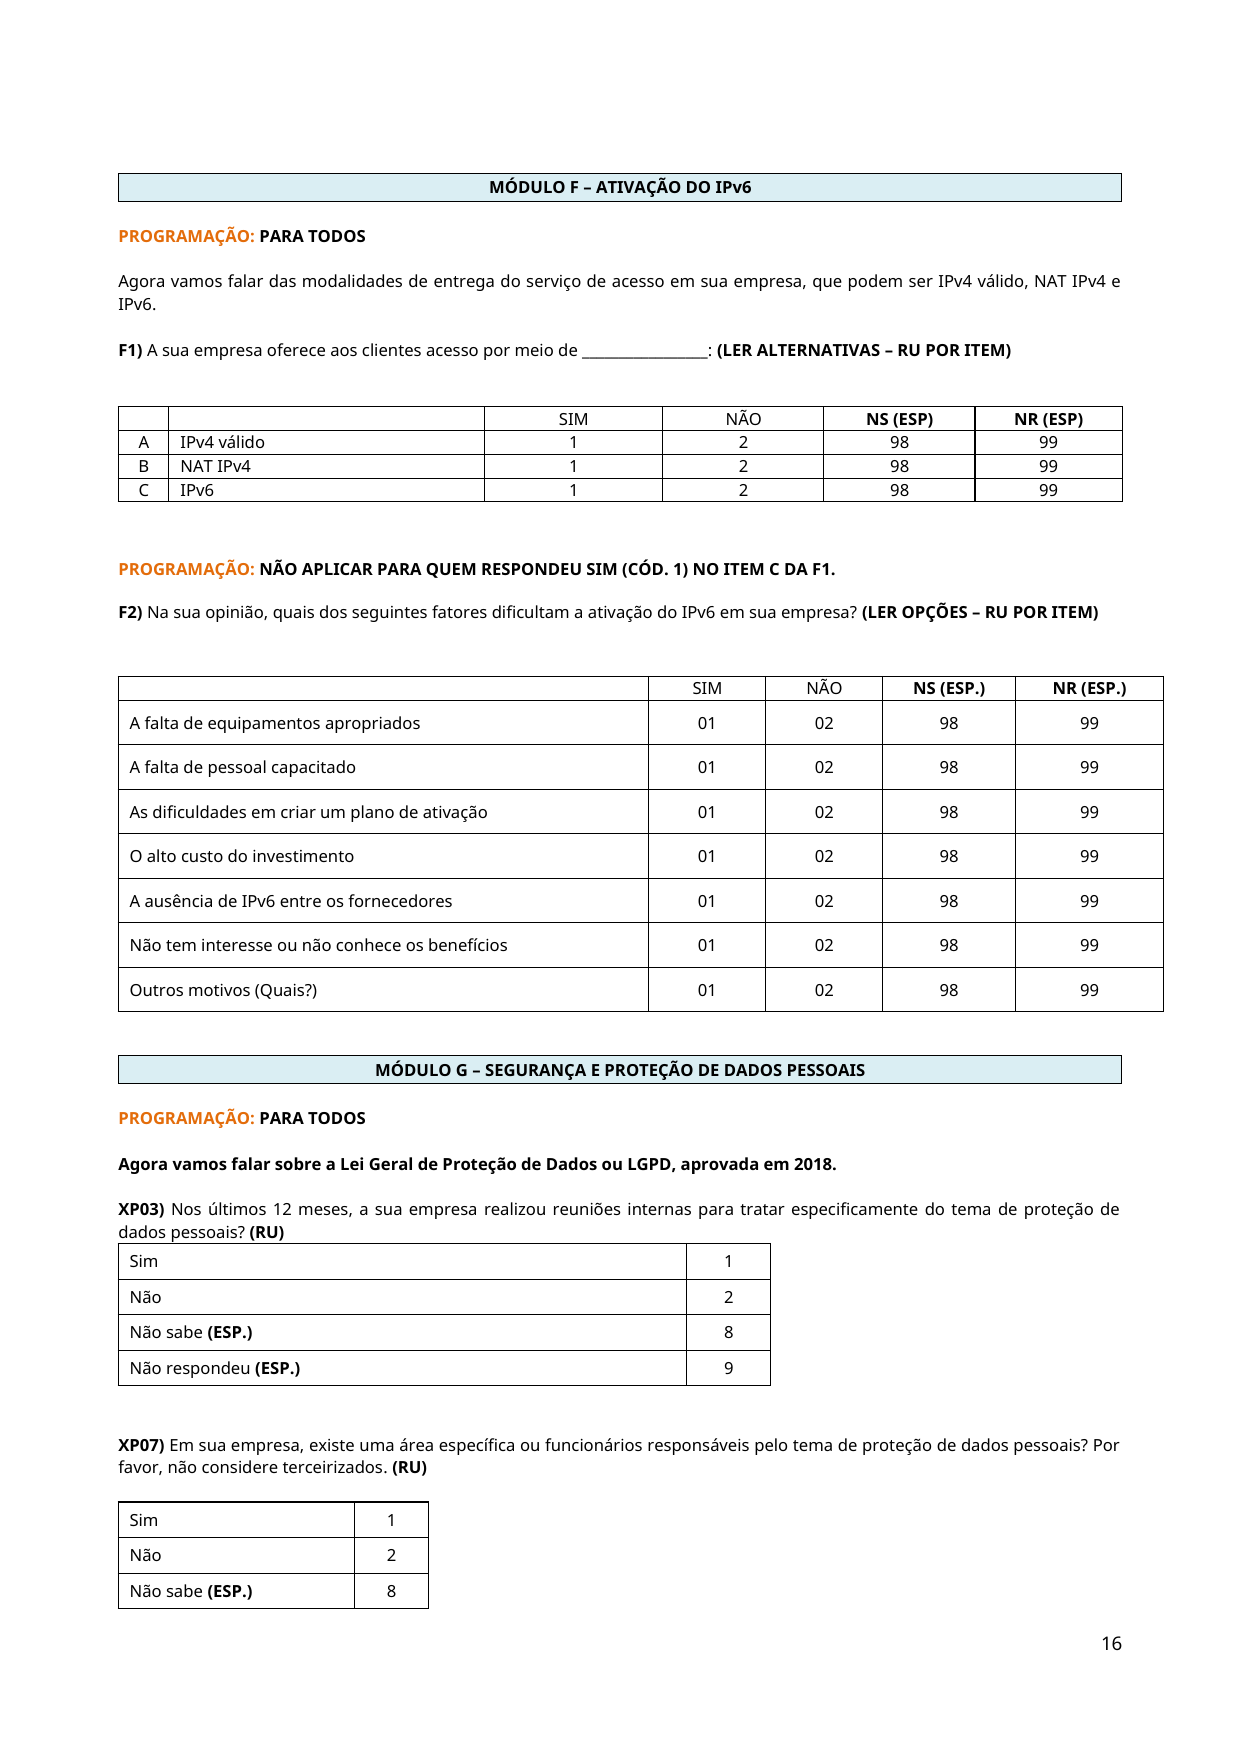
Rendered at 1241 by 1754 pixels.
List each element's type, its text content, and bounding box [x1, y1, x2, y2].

table_cell 98 [883, 790, 1015, 833]
table_cell 98 [883, 968, 1015, 1011]
table_cell 02 [766, 790, 882, 833]
text XP07) Em sua empresa, existe uma área específica ou funcionários responsáveis pelo tema de proteção de dados pessoais? Por favor, não considere terceirizados. (RU) [118, 1433, 1122, 1479]
table_cell 99 [1016, 790, 1163, 833]
table_cell 99 [1016, 923, 1163, 967]
table_cell 9 [687, 1351, 770, 1385]
table_cell 01 [649, 834, 765, 878]
text F1) A sua empresa oferece aos clientes acesso por meio de _________________: (LER ALTERNATIVAS – RU POR ITEM) [118, 338, 1122, 361]
table_cell 98 [824, 479, 974, 501]
table_cell Não tem interesse ou não conhece os benefícios [119, 923, 648, 967]
table_header NS (ESP) [824, 407, 974, 430]
table_cell 02 [766, 701, 882, 744]
table_cell 98 [824, 431, 974, 454]
table_cell Não [119, 1538, 354, 1573]
table_cell 1 [485, 431, 662, 454]
text XP03) Nos últimos 12 meses, a sua empresa realizou reuniões internas para tratar especificamente do tema de proteção de dados pessoais? (RU) [118, 1197, 1122, 1243]
table_cell Outros motivos (Quais?) [119, 968, 648, 1011]
table_cell Não sabe (ESP.) [119, 1315, 686, 1350]
table_cell 99 [1016, 968, 1163, 1011]
table_cell A [119, 431, 168, 454]
table_cell As dificuldades em criar um plano de ativação [119, 790, 648, 833]
table_cell Não respondeu (ESP.) [119, 1351, 686, 1385]
text Agora vamos falar sobre a Lei Geral de Proteção de Dados ou LGPD, aprovada em 2018. [118, 1152, 1122, 1175]
text PROGRAMAÇÃO: PARA TODOS [118, 224, 1122, 247]
table_cell A falta de equipamentos apropriados [119, 701, 648, 744]
table_cell IPv4 válido [169, 431, 484, 454]
table_cell 98 [883, 923, 1015, 967]
table_cell 8 [355, 1574, 428, 1608]
table_cell 99 [1016, 701, 1163, 744]
table_cell 2 [663, 479, 823, 501]
table_cell 01 [649, 968, 765, 1011]
table_header 1 [687, 1244, 770, 1278]
table_cell 8 [687, 1315, 770, 1350]
table_cell 02 [766, 879, 882, 922]
table_cell 1 [485, 479, 662, 501]
table_cell NAT IPv4 [169, 455, 484, 477]
table_cell 2 [663, 455, 823, 477]
table_header Sim [119, 1244, 686, 1278]
table_cell 99 [1016, 745, 1163, 789]
table_cell 01 [649, 701, 765, 744]
table_header NÃO [766, 677, 882, 700]
table_header [119, 677, 648, 700]
table_header SIM [649, 677, 765, 700]
table_cell 02 [766, 923, 882, 967]
table_header 1 [355, 1503, 428, 1537]
text PROGRAMAÇÃO: NÃO APLICAR PARA QUEM RESPONDEU SIM (CÓD. 1) NO ITEM C DA F1. [118, 558, 1154, 580]
table_cell 01 [649, 923, 765, 967]
table_cell IPv6 [169, 479, 484, 501]
table_cell A ausência de IPv6 entre os fornecedores [119, 879, 648, 922]
table_header NR (ESP) [976, 407, 1122, 430]
table_cell A falta de pessoal capacitado [119, 745, 648, 789]
table_cell 98 [824, 455, 974, 477]
text MÓDULO F – ATIVAÇÃO DO IPv6 [119, 174, 1121, 201]
table_header [119, 407, 168, 430]
table_header NÃO [663, 407, 823, 430]
table_cell 02 [766, 834, 882, 878]
table_cell 02 [766, 745, 882, 789]
text PROGRAMAÇÃO: PARA TODOS [118, 1107, 1122, 1129]
table_cell 01 [649, 790, 765, 833]
table_cell 99 [1016, 879, 1163, 922]
text F2) Na sua opinião, quais dos seguintes fatores dificultam a ativação do IPv6 em sua empresa? (LER OPÇÕES – RU POR ITEM) [118, 600, 1154, 623]
table_header [169, 407, 484, 430]
table_cell 99 [976, 455, 1122, 477]
table_cell 2 [663, 431, 823, 454]
table_cell 98 [883, 701, 1015, 744]
table_header NR (ESP.) [1016, 677, 1163, 700]
table_cell 1 [485, 455, 662, 477]
table_cell Não [119, 1280, 686, 1314]
table_header Sim [119, 1503, 354, 1537]
table_cell 99 [976, 431, 1122, 454]
table_cell C [119, 479, 168, 501]
table_cell 98 [883, 879, 1015, 922]
text MÓDULO G – SEGURANÇA E PROTEÇÃO DE DADOS PESSOAIS [119, 1056, 1121, 1083]
table_header NS (ESP.) [883, 677, 1015, 700]
table_cell 99 [1016, 834, 1163, 878]
table_cell 2 [687, 1280, 770, 1314]
table_cell O alto custo do investimento [119, 834, 648, 878]
table_cell 98 [883, 745, 1015, 789]
table_cell 01 [649, 745, 765, 789]
table_cell Não sabe (ESP.) [119, 1574, 354, 1608]
table_cell B [119, 455, 168, 477]
table_cell 2 [355, 1538, 428, 1573]
text Agora vamos falar das modalidades de entrega do serviço de acesso em sua empresa, que podem ser IPv4 válido, NAT IPv4 e IPv6. [118, 270, 1122, 315]
table_cell 01 [649, 879, 765, 922]
table_cell 02 [766, 968, 882, 1011]
table_header SIM [485, 407, 662, 430]
table_cell 98 [883, 834, 1015, 878]
table_cell 99 [976, 479, 1122, 501]
